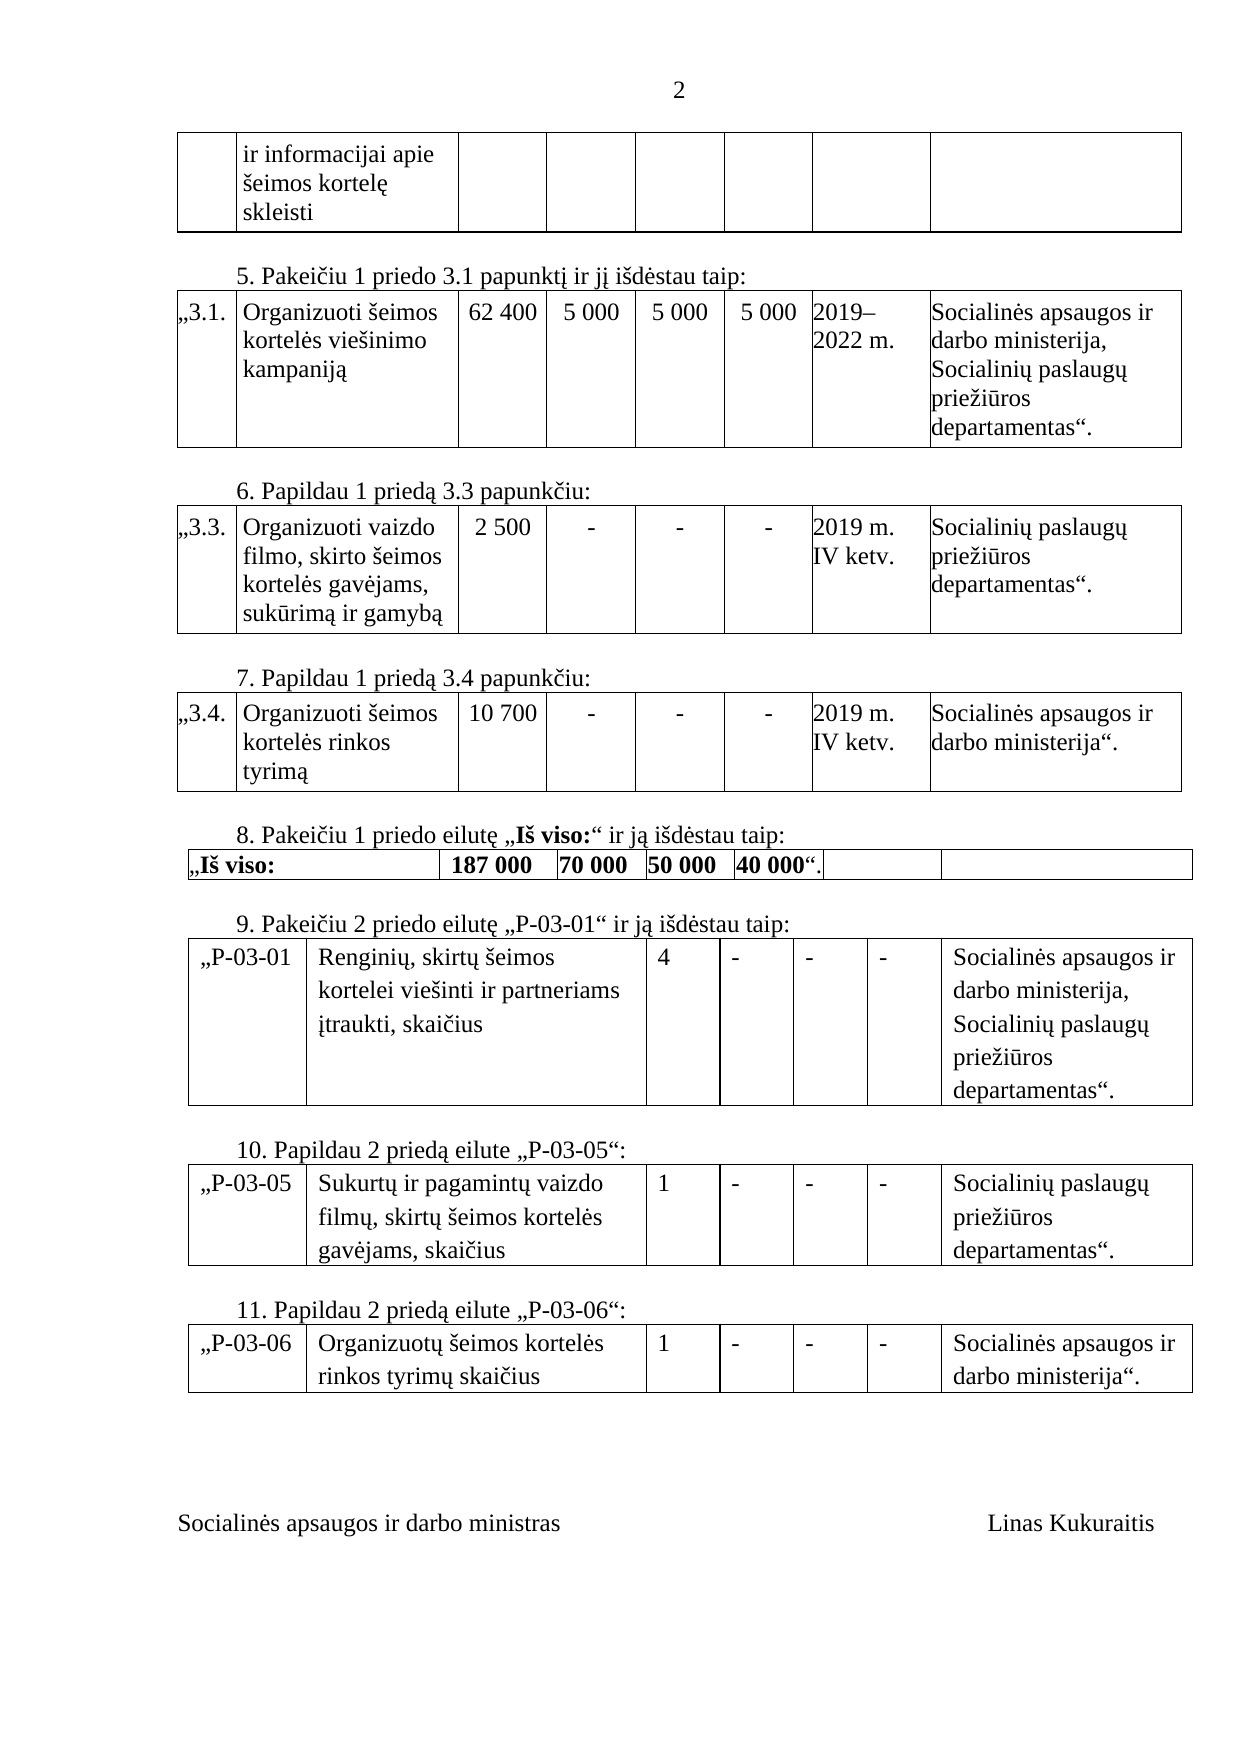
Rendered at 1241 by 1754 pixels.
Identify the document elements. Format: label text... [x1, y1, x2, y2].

table_header Socialinės apsaugos ir darbo ministerija, Socialinių paslaugų priežiūros departamentas“. [942, 939, 1192, 1105]
text Socialinės apsaugos ir darbo ministras Linas Kukuraitis [177, 1508, 1181, 1537]
table_header [824, 850, 941, 879]
text 11. Papildau 2 priedą eilute „P-03-06“: [177, 1295, 1181, 1323]
table_header - [547, 693, 635, 791]
table_header [178, 133, 236, 231]
table_header 1 [647, 1325, 719, 1392]
table_header 62 400 [459, 291, 546, 447]
table_header - [868, 939, 941, 1105]
text 7. Papildau 1 priedą 3.4 papunkčiu: [177, 663, 1181, 692]
text 6. Papildau 1 priedą 3.3 papunkčiu: [177, 476, 1181, 505]
table_header [547, 133, 635, 231]
table_header Organizuoti šeimos kortelės viešinimo kampaniją [237, 291, 458, 447]
table_header [636, 133, 724, 231]
table_header 1 [647, 1165, 719, 1265]
table_header 2019– 2022 m. [813, 291, 930, 447]
table_header 50 000 [647, 850, 734, 879]
table_header Sukurtų ir pagamintų vaizdo filmų, skirtų šeimos kortelės gavėjams, skaičius [307, 1165, 646, 1265]
table_header 2019 m. IV ketv. [813, 506, 930, 633]
text 8. Pakeičiu 1 priedo eilutę „Iš viso:“ ir ją išdėstau taip: [177, 821, 1181, 849]
table_header 70 000 [558, 850, 646, 879]
table_header - [636, 693, 724, 791]
table_header 2 500 [459, 506, 546, 633]
table_header 5 000 [636, 291, 724, 447]
table_header 187 000 [440, 850, 557, 879]
table_header 4 [647, 939, 719, 1105]
table_header - [794, 939, 867, 1105]
table_header 10 700 [459, 693, 546, 791]
text 5. Pakeičiu 1 priedo 3.1 papunktį ir jį išdėstau taip: [177, 261, 1181, 290]
table_header „3.4. [178, 693, 236, 791]
table_header [459, 133, 546, 231]
table_header ir informacijai apie šeimos kortelę skleisti [237, 133, 458, 231]
table_header [813, 133, 930, 231]
table_header - [868, 1325, 941, 1392]
table_header 5 000 [547, 291, 635, 447]
table_header Organizuoti vaizdo filmo, skirto šeimos kortelės gavėjams, sukūrimą ir gamybą [237, 506, 458, 633]
table_header - [725, 506, 812, 633]
table_header 2019 m. IV ketv. [813, 693, 930, 791]
table_header - [547, 506, 635, 633]
table_header „P-03-05 [189, 1165, 306, 1265]
table_header Socialinės apsaugos ir darbo ministerija, Socialinių paslaugų priežiūros departamentas“. [931, 291, 1181, 447]
table_header „3.1. [178, 291, 236, 447]
table_header Organizuotų šeimos kortelės rinkos tyrimų skaičius [307, 1325, 646, 1392]
text 10. Papildau 2 priedą eilute „P-03-05“: [177, 1135, 1181, 1164]
table_header - [721, 1165, 793, 1265]
table_header - [794, 1165, 867, 1265]
table_header Socialinės apsaugos ir darbo ministerija“. [942, 1325, 1192, 1392]
table_header Socialinių paslaugų priežiūros departamentas“. [942, 1165, 1192, 1265]
table_header Socialinių paslaugų priežiūros departamentas“. [931, 506, 1181, 633]
table_header - [794, 1325, 867, 1392]
table_header - [636, 506, 724, 633]
table_header [931, 133, 1181, 231]
table_header „P-03-06 [189, 1325, 306, 1392]
table_header Organizuoti šeimos kortelės rinkos tyrimą [237, 693, 458, 791]
table_header 5 000 [725, 291, 812, 447]
text 9. Pakeičiu 2 priedo eilutę „P-03-01“ ir ją išdėstau taip: [177, 909, 1181, 938]
table_header „P-03-01 [189, 939, 306, 1105]
table_header - [721, 1325, 793, 1392]
table_header „Iš viso: [189, 850, 439, 879]
table_header - [721, 939, 793, 1105]
table_header Renginių, skirtų šeimos kortelei viešinti ir partneriams įtraukti, skaičius [307, 939, 646, 1105]
table_header - [725, 693, 812, 791]
table_header 40 000“. [735, 850, 823, 879]
table_header Socialinės apsaugos ir darbo ministerija“. [931, 693, 1181, 791]
table_header [725, 133, 812, 231]
table_header „3.3. [178, 506, 236, 633]
table_header [942, 850, 1192, 879]
table_header - [868, 1165, 941, 1265]
